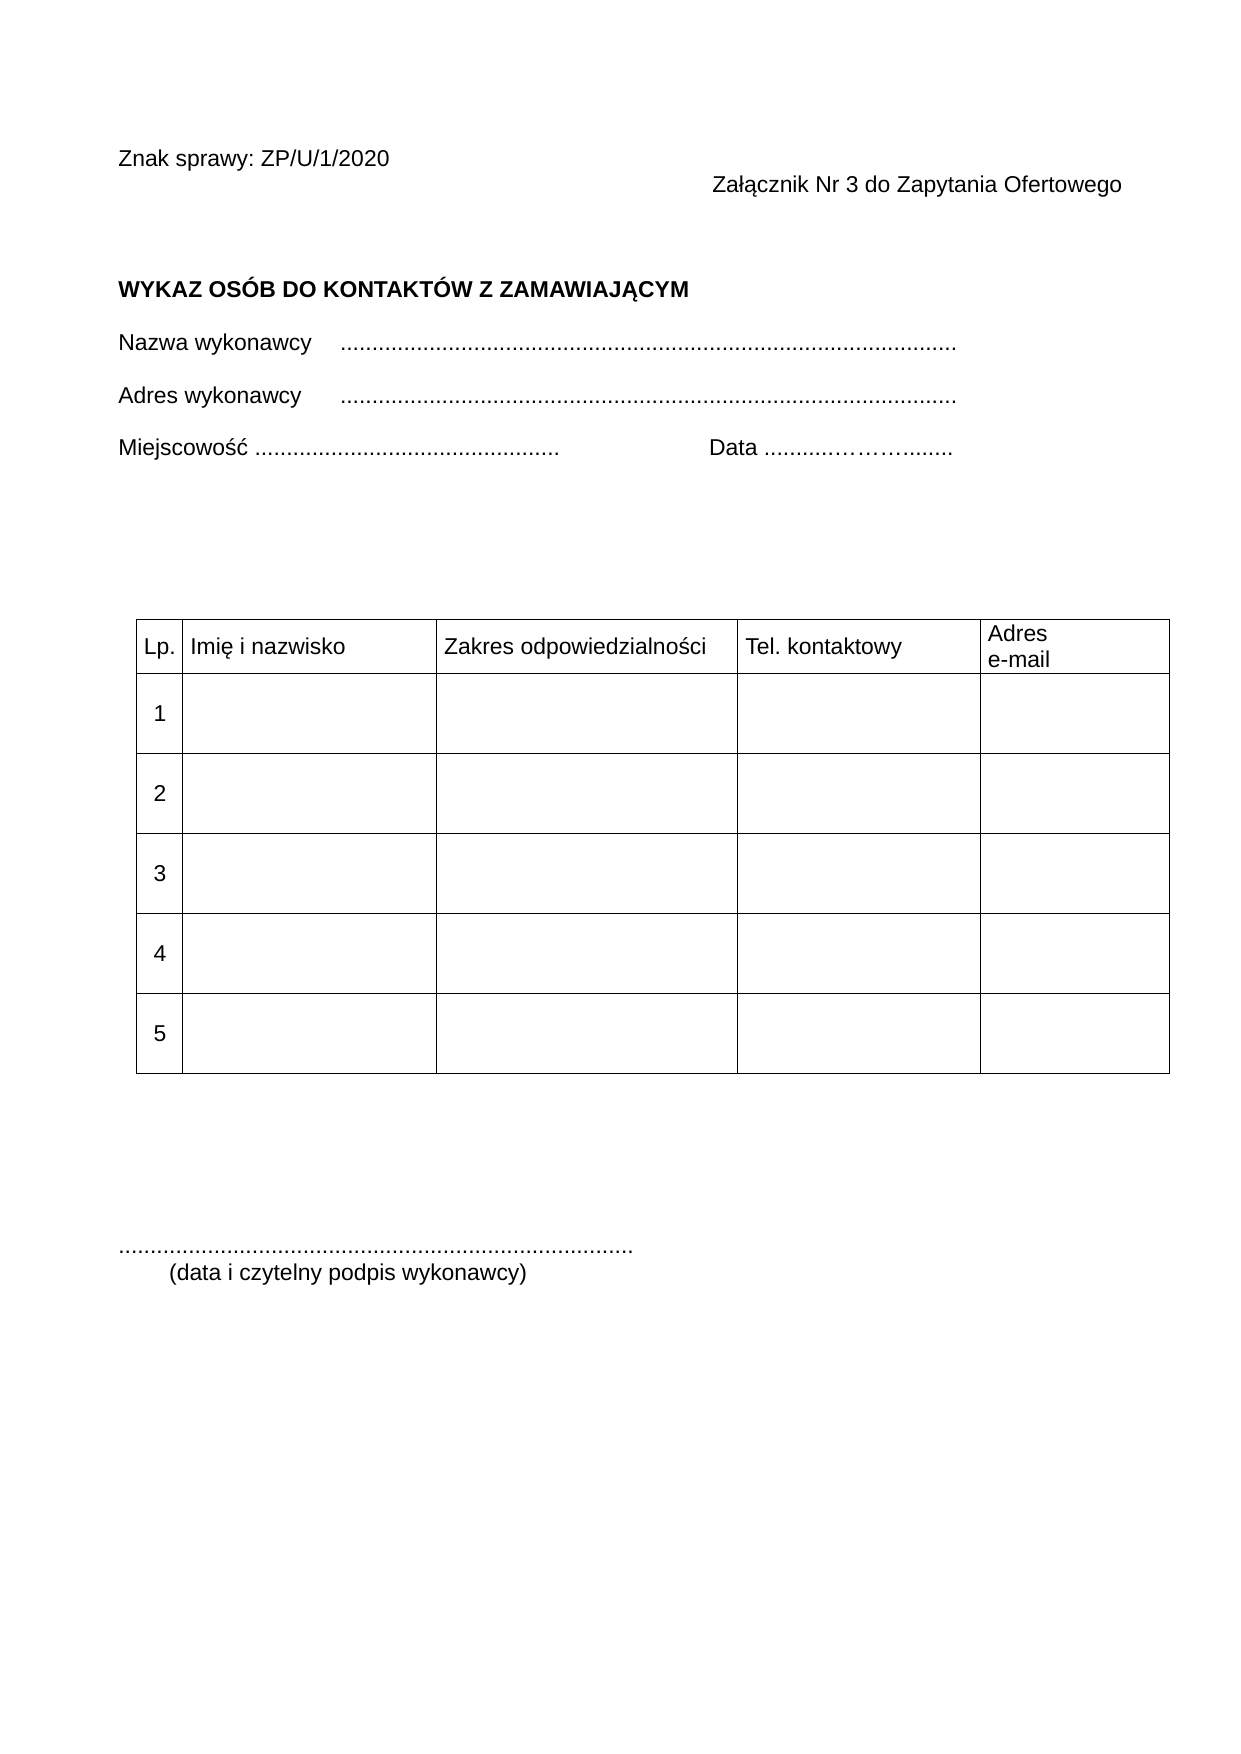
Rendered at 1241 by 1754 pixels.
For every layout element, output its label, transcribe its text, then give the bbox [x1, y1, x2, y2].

table_header Zakres odpowiedzialności [437, 620, 737, 673]
table_cell [437, 754, 737, 833]
table_cell [183, 914, 436, 993]
table_cell [738, 674, 980, 753]
text Nazwa wykonawcy ................................................................................................. [118, 329, 1122, 355]
table_cell 1 [137, 674, 182, 753]
table_cell [183, 674, 436, 753]
table_header Tel. kontaktowy [738, 620, 980, 673]
text Znak sprawy: ZP/U/1/2020 [118, 144, 1122, 171]
table_header Adres e-mail [981, 620, 1169, 673]
table_cell [981, 994, 1169, 1073]
table_cell [437, 834, 737, 913]
table_cell [183, 994, 436, 1073]
table_cell [738, 914, 980, 993]
table_cell [981, 674, 1169, 753]
table_header Imię i nazwisko [183, 620, 436, 673]
table_cell [437, 914, 737, 993]
text Załącznik Nr 3 do Zapytania Ofertowego [118, 171, 1122, 197]
table_cell [981, 914, 1169, 993]
text (data i czytelny podpis wykonawcy) [118, 1259, 1122, 1285]
table_cell [738, 754, 980, 833]
table_cell [437, 674, 737, 753]
table_cell [981, 834, 1169, 913]
text ................................................................................. [118, 1232, 1122, 1259]
table_cell 5 [137, 994, 182, 1073]
text Adres wykonawcy ................................................................................................. [118, 382, 1122, 408]
table_header Lp. [137, 620, 182, 673]
table_cell [183, 834, 436, 913]
text Miejscowość ................................................ Data ...........………........ [118, 434, 1122, 461]
table_cell [738, 834, 980, 913]
table_cell [738, 994, 980, 1073]
table_cell 3 [137, 834, 182, 913]
table_cell 2 [137, 754, 182, 833]
table_cell [437, 994, 737, 1073]
text WYKAZ OSÓB DO KONTAKTÓW Z ZAMAWIAJĄCYM [118, 276, 1122, 303]
table_cell [183, 754, 436, 833]
table_cell 4 [137, 914, 182, 993]
table_cell [981, 754, 1169, 833]
